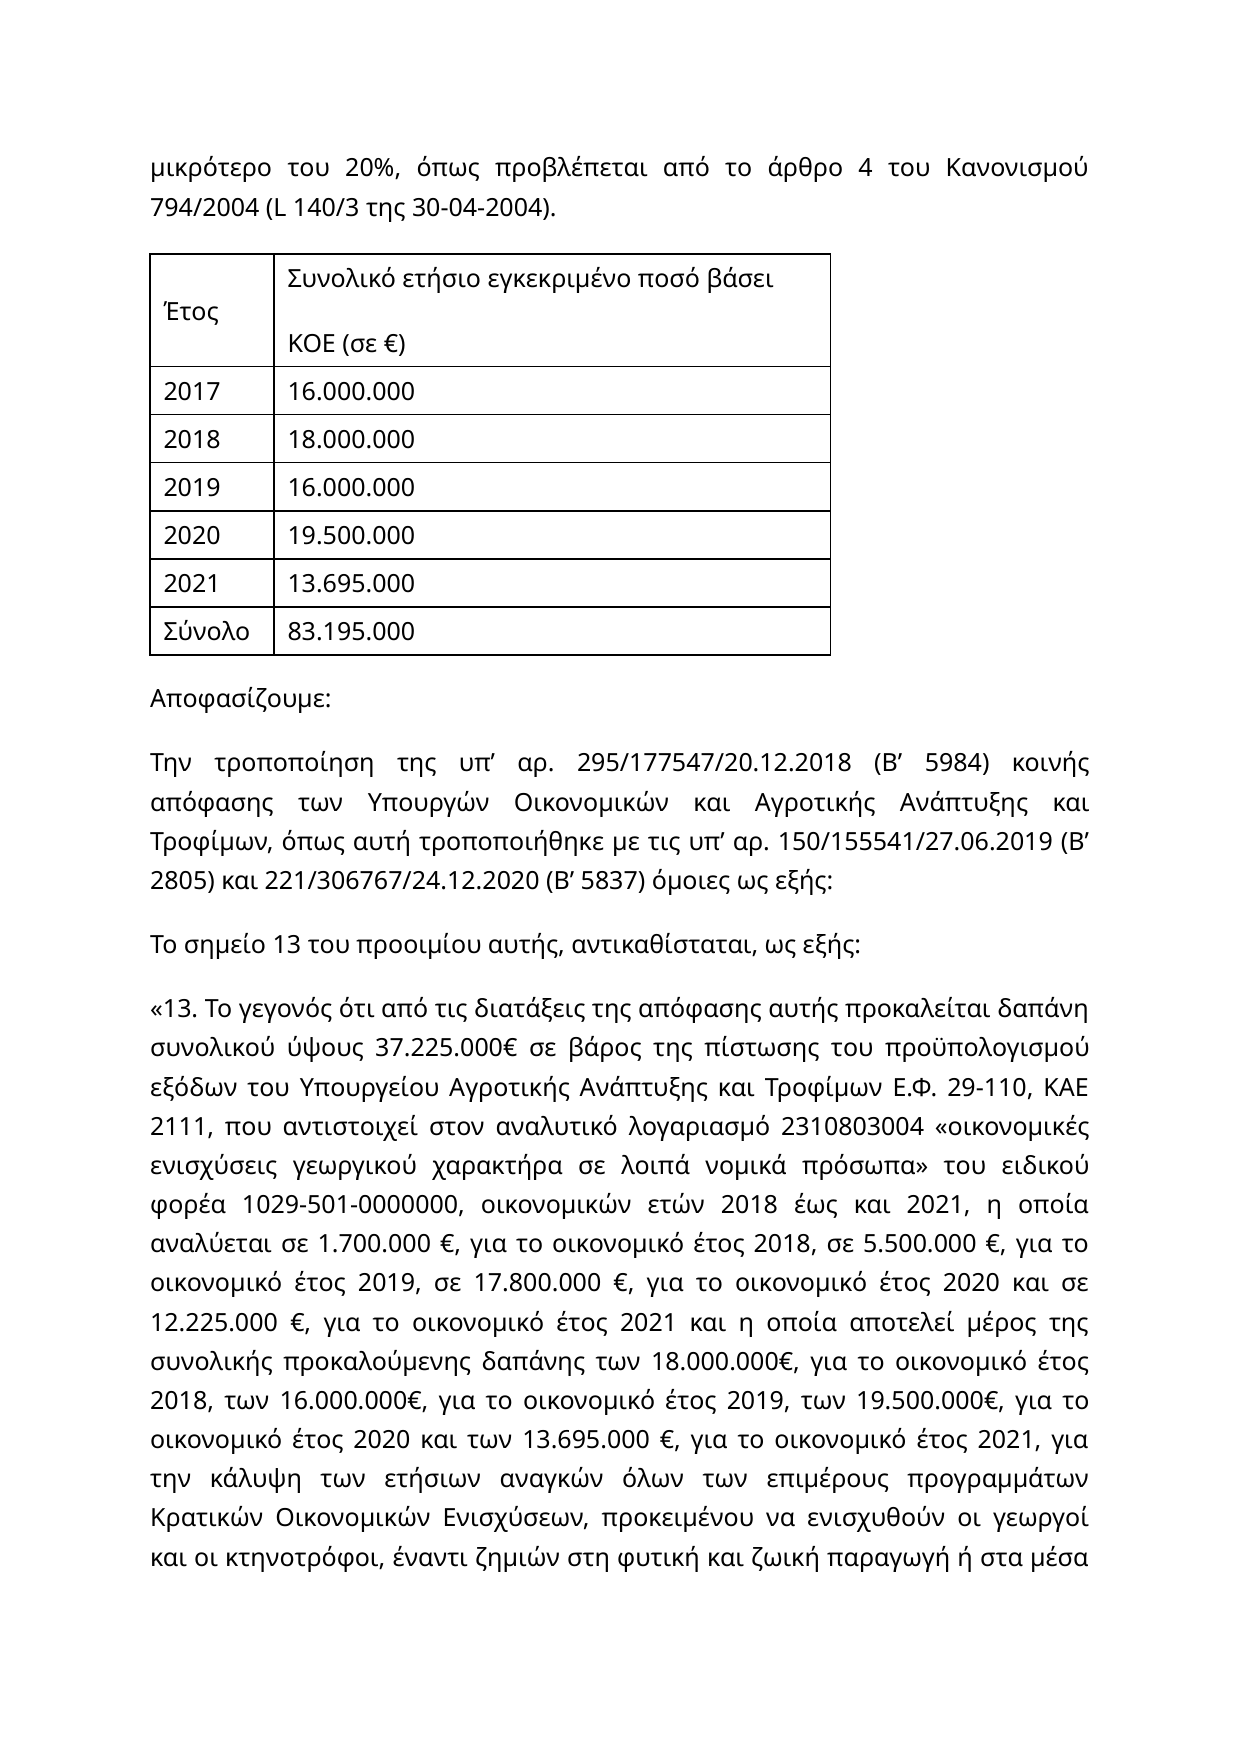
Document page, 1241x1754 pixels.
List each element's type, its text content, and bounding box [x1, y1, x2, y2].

table_cell 83.195.000 [275, 608, 830, 654]
text Αποφασίζουμε: [150, 681, 1090, 715]
table_cell 2021 [151, 560, 273, 606]
text «13. Το γεγονός ότι από τις διατάξεις της απόφασης αυτής προκαλείται δαπάνη συνολικού ύψους 37.225.000€ σε βάρος της πίστωσης του προϋπολογισμού εξόδων του Υπουργείου Αγροτικής Ανάπτυξης και Τροφίμων Ε.Φ. 29-110, ΚΑΕ 2111, που αντιστοιχεί στον αναλυτικό λογαριασμό 2310803004 «οικονομικές ενισχύσεις γεωργικού χαρακτήρα σε λοιπά νομικά πρόσωπα» του ειδικού φορέα 1029-501-0000000, οικονομικών ετών 2018 έως και 2021, η οποία αναλύεται σε 1.700.000 €, για το οικονομικό έτος 2018, σε 5.500.000 €, για το οικονομικό έτος 2019, σε 17.800.000 €, για το οικονομικό έτος 2020 και σε 12.225.000 €, για το οικονομικό έτος 2021 και η οποία αποτελεί μέρος της συνολικής προκαλούμενης δαπάνης των 18.000.000€, για το οικονομικό έτος 2018, των 16.000.000€, για το οικονομικό έτος 2019, των 19.500.000€, για το οικονομικό έτος 2020 και των 13.695.000 €, για το οικονομικό έτος 2021, για την κάλυψη των ετήσιων αναγκών όλων των επιμέρους προγραμμάτων Κρατικών Οικονομικών Ενισχύσεων, προκειμένου να ενισχυθούν οι γεωργοί και οι κτηνοτρόφοι, έναντι ζημιών στη φυτική και ζωική παραγωγή ή στα μέσα [150, 991, 1090, 1573]
text Το σημείο 13 του προοιμίου αυτής, αντικαθίσταται, ως εξής: [150, 927, 1090, 961]
table_cell 2020 [151, 512, 273, 558]
table_cell 13.695.000 [275, 560, 830, 606]
table_cell 16.000.000 [275, 463, 830, 510]
table_cell 2017 [151, 367, 273, 414]
table_cell 2019 [151, 463, 273, 510]
text Την τροποποίηση της υπ’ αρ. 295/177547/20.12.2018 (Β’ 5984) κοινής απόφασης των Υπουργών Οικονομικών και Αγροτικής Ανάπτυξης και Τροφίμων, όπως αυτή τροποποιήθηκε με τις υπ’ αρ. 150/155541/27.06.2019 (Β’ 2805) και 221/306767/24.12.2020 (Β’ 5837) όμοιες ως εξής: [150, 745, 1090, 897]
table_cell Σύνολο [151, 608, 273, 654]
table_cell 19.500.000 [275, 512, 830, 558]
table_cell 2018 [151, 415, 273, 462]
table_header Έτος [151, 255, 273, 366]
table_header Συνολικό ετήσιο εγκεκριμένο ποσό βάσει KOE (σε €) [275, 255, 830, 366]
table_cell 18.000.000 [275, 415, 830, 462]
text μικρότερο του 20%, όπως προβλέπεται από το άρθρο 4 του Κανονισμού 794/2004 (L 140/3 της 30-04-2004). [150, 150, 1090, 223]
table_cell 16.000.000 [275, 367, 830, 414]
